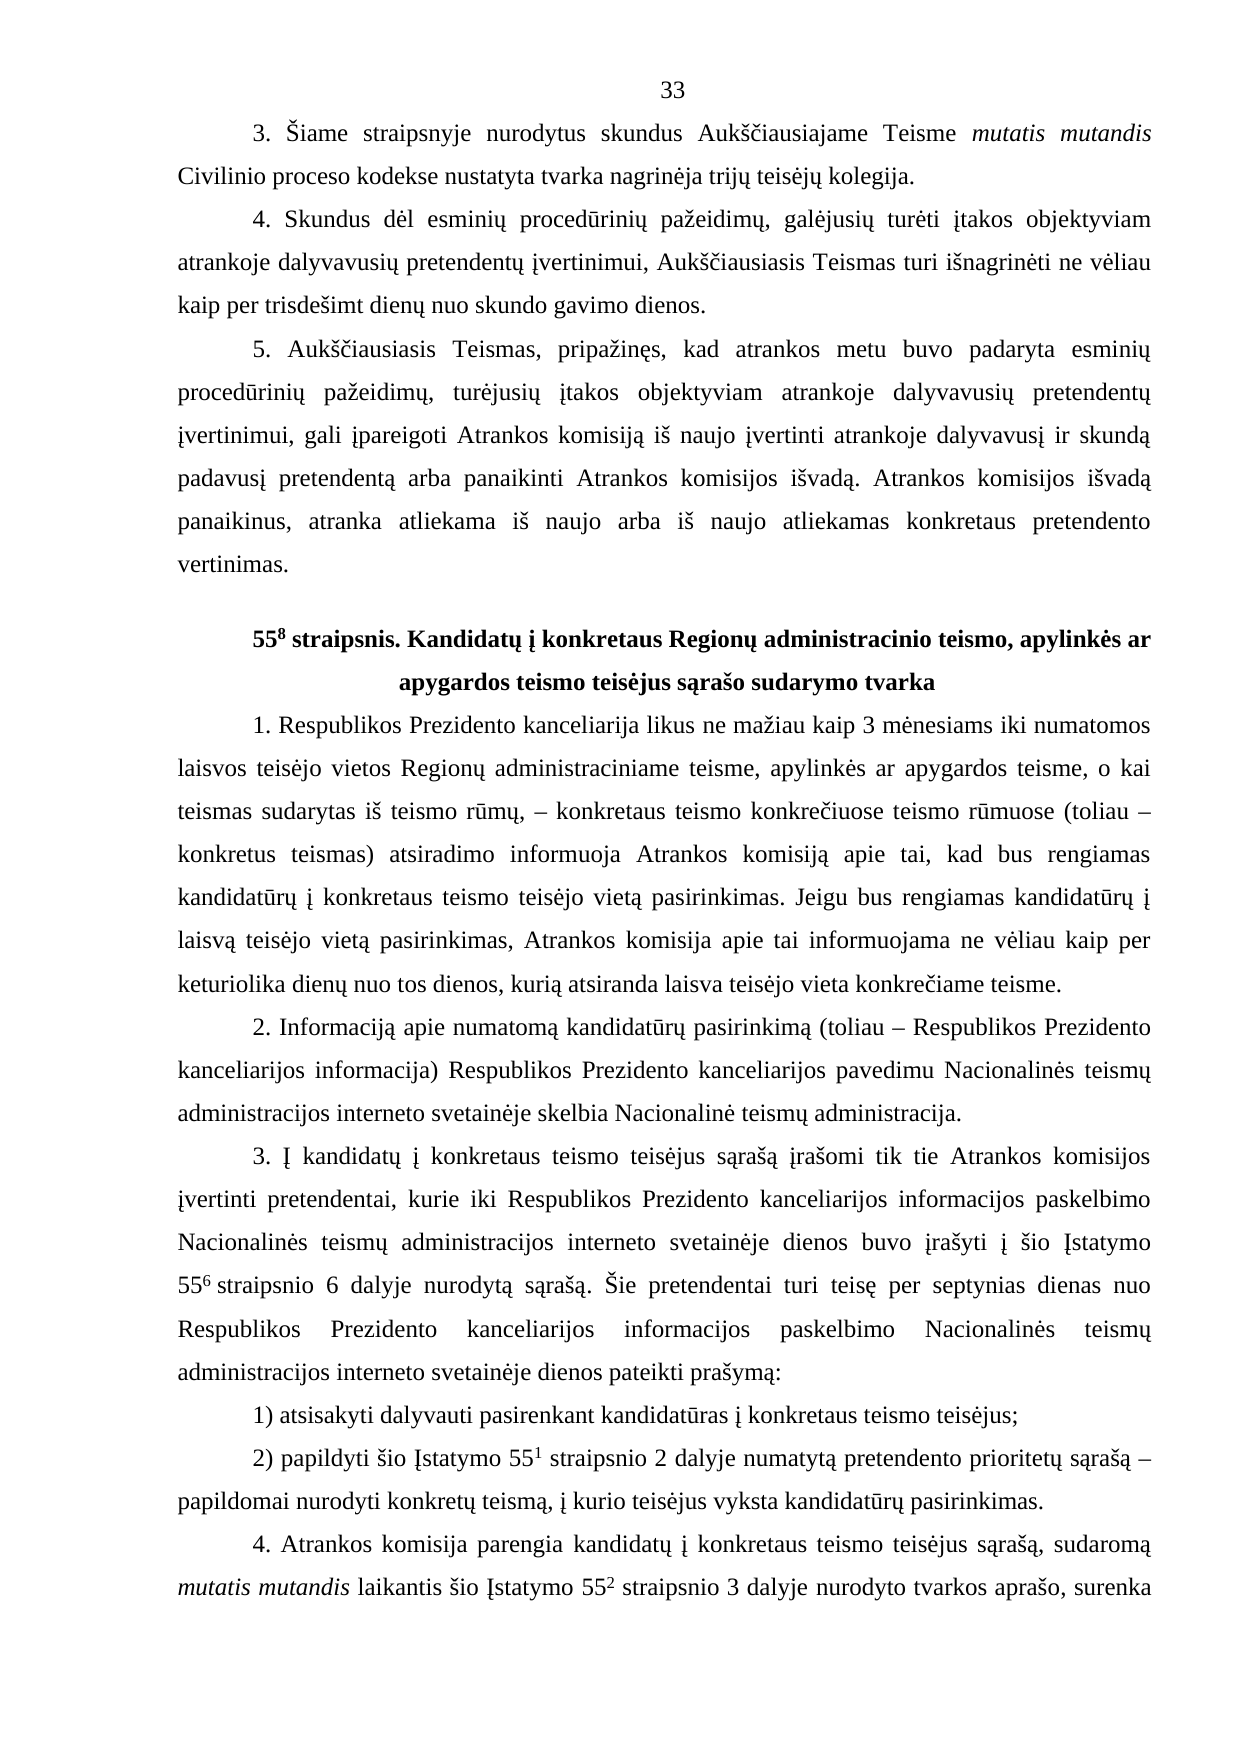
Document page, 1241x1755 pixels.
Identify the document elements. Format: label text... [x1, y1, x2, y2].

text 2. Informaciją apie numatomą kandidatūrų pasirinkimą (toliau – Respublikos Prezidento kanceliarijos informacija) Respublikos Prezidento kanceliarijos pavedimu Nacionalinės teismų administracijos interneto svetainėje skelbia Nacionalinė teismų administracija. [177, 1012, 1152, 1127]
text 3. Šiame straipsnyje nurodytus skundus Aukščiausiajame Teisme mutatis mutandis Civilinio proceso kodekse nustatyta tvarka nagrinėja trijų teisėjų kolegija. [177, 118, 1152, 190]
text 2) papildyti šio Įstatymo 551 straipsnio 2 dalyje numatytą pretendento prioritetų sąrašą –papildomai nurodyti konkretų teismą, į kurio teisėjus vyksta kandidatūrų pasirinkimas. [177, 1443, 1152, 1515]
text 3. Į kandidatų į konkretaus teismo teisėjus sąrašą įrašomi tik tie Atrankos komisijos įvertinti pretendentai, kurie iki Respublikos Prezidento kanceliarijos informacijos paskelbimo Nacionalinės teismų administracijos interneto svetainėje dienos buvo įrašyti į šio Įstatymo 556 straipsnio 6 dalyje nurodytą sąrašą. Šie pretendentai turi teisę per septynias dienas nuo Respublikos Prezidento kanceliarijos informacijos paskelbimo Nacionalinės teismų administracijos interneto svetainėje dienos pateikti prašymą: [177, 1141, 1152, 1386]
text 558 straipsnis. Kandidatų į konkretaus Regionų administracinio teismo, apylinkės ar apygardos teismo teisėjus sąrašo sudarymo tvarka [252, 624, 1152, 696]
text 1. Respublikos Prezidento kanceliarija likus ne mažiau kaip 3 mėnesiams iki numatomos laisvos teisėjo vietos Regionų administraciniame teisme, apylinkės ar apygardos teisme, o kai teismas sudarytas iš teismo rūmų, – konkretaus teismo konkrečiuose teismo rūmuose (toliau – konkretus teismas) atsiradimo informuoja Atrankos komisiją apie tai, kad bus rengiamas kandidatūrų į konkretaus teismo teisėjo vietą pasirinkimas. Jeigu bus rengiamas kandidatūrų į laisvą teisėjo vietą pasirinkimas, Atrankos komisija apie tai informuojama ne vėliau kaip per keturiolika dienų nuo tos dienos, kurią atsiranda laisva teisėjo vieta konkrečiame teisme. [177, 710, 1152, 997]
text 1) atsisakyti dalyvauti pasirenkant kandidatūras į konkretaus teismo teisėjus; [177, 1400, 1152, 1429]
text 5. Aukščiausiasis Teismas, pripažinęs, kad atrankos metu buvo padaryta esminių procedūrinių pažeidimų, turėjusių įtakos objektyviam atrankoje dalyvavusių pretendentų įvertinimui, gali įpareigoti Atrankos komisiją iš naujo įvertinti atrankoje dalyvavusį ir skundą padavusį pretendentą arba panaikinti Atrankos komisijos išvadą. Atrankos komisijos išvadą panaikinus, atranka atliekama iš naujo arba iš naujo atliekamas konkretaus pretendento vertinimas. [177, 334, 1152, 578]
text 4. Atrankos komisija parengia kandidatų į konkretaus teismo teisėjus sąrašą, sudaromą mutatis mutandis laikantis šio Įstatymo 552 straipsnio 3 dalyje nurodyto tvarkos aprašo, surenka [177, 1529, 1152, 1601]
text 4. Skundus dėl esminių procedūrinių pažeidimų, galėjusių turėti įtakos objektyviam atrankoje dalyvavusių pretendentų įvertinimui, Aukščiausiasis Teismas turi išnagrinėti ne vėliau kaip per trisdešimt dienų nuo skundo gavimo dienos. [177, 204, 1152, 319]
